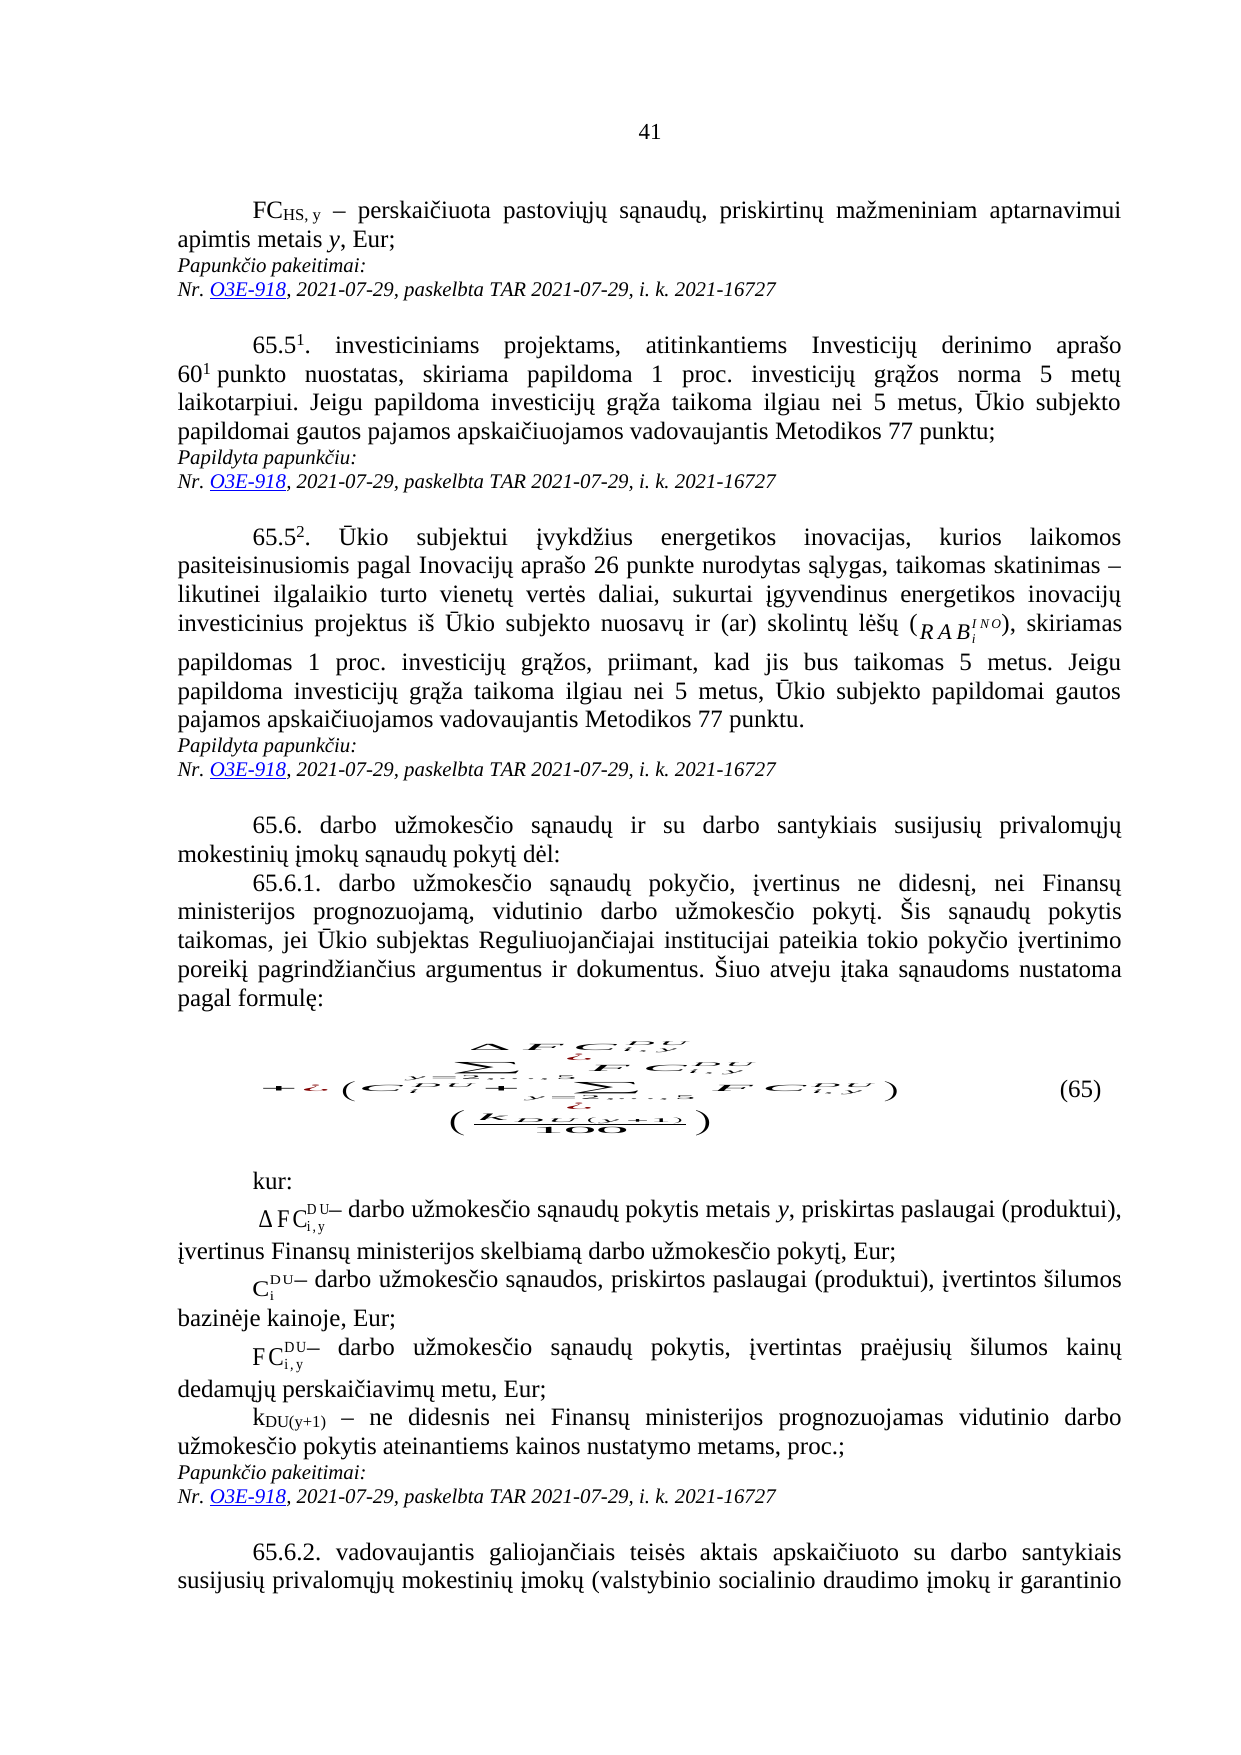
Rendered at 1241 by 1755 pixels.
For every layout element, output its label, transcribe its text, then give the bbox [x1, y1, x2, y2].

text Nr. O3E-918, 2021-07-29, paskelbta TAR 2021-07-29, i. k. 2021-16727 [177, 1484, 1122, 1508]
text Nr. O3E-918, 2021-07-29, paskelbta TAR 2021-07-29, i. k. 2021-16727 [177, 277, 1122, 301]
text kur: [177, 1166, 1122, 1194]
text – darbo užmokesčio sąnaudų pokytis, įvertintas praėjusių šilumos kainų dedamųjų perskaičiavimų metu, Eur; [177, 1332, 1122, 1402]
table_header (65) [1039, 1040, 1122, 1137]
text Nr. O3E-918, 2021-07-29, paskelbta TAR 2021-07-29, i. k. 2021-16727 [177, 469, 1122, 493]
text FCHS, y – perskaičiuota pastoviųjų sąnaudų, priskirtinų mažmeniniam aptarnavimui apimtis metais y, Eur; [177, 196, 1122, 253]
text 65.6.1. darbo užmokesčio sąnaudų pokyčio, įvertinus ne didesnį, nei Finansų ministerijos prognozuojamą, vidutinio darbo užmokesčio pokytį. Šis sąnaudų pokytis taikomas, jei Ūkio subjektas Reguliuojančiajai institucijai pateikia tokio pokyčio įvertinimo poreikį pagrindžiančius argumentus ir dokumentus. Šiuo atveju įtaka sąnaudoms nustatoma pagal formulę: [177, 868, 1122, 1011]
text Papildyta papunkčiu: [177, 445, 1122, 469]
text kDU(y+1) – ne didesnis nei Finansų ministerijos prognozuojamas vidutinio darbo užmokesčio pokytis ateinantiems kainos nustatymo metams, proc.; [177, 1402, 1122, 1460]
text Papunkčio pakeitimai: [177, 1460, 1122, 1484]
text 65.6.2. vadovaujantis galiojančiais teisės aktais apskaičiuoto su darbo santykiais susijusių privalomųjų mokestinių įmokų (valstybinio socialinio draudimo įmokų ir garantinio [177, 1537, 1122, 1594]
text 65.6. darbo užmokesčio sąnaudų ir su darbo santykiais susijusių privalomųjų mokestinių įmokų sąnaudų pokytį dėl: [177, 810, 1122, 868]
table_header [249, 1040, 1038, 1137]
text Nr. O3E-918, 2021-07-29, paskelbta TAR 2021-07-29, i. k. 2021-16727 [177, 757, 1122, 781]
text – darbo užmokesčio sąnaudos, priskirtos paslaugai (produktui), įvertintos šilumos bazinėje kainoje, Eur; [177, 1264, 1122, 1332]
text Papildyta papunkčiu: [177, 733, 1122, 757]
text – darbo užmokesčio sąnaudų pokytis metais y, priskirtas paslaugai (produktui), įvertinus Finansų ministerijos skelbiamą darbo užmokesčio pokytį, Eur; [177, 1194, 1122, 1264]
text Papunkčio pakeitimai: [177, 253, 1122, 277]
table_header [177, 1040, 248, 1137]
text 65.51. investiciniams projektams, atitinkantiems Investicijų derinimo aprašo 601 punkto nuostatas, skiriama papildoma 1 proc. investicijų grąžos norma 5 metų laikotarpiui. Jeigu papildoma investicijų grąža taikoma ilgiau nei 5 metus, Ūkio subjekto papildomai gautos pajamos apskaičiuojamos vadovaujantis Metodikos 77 punktu; [177, 330, 1122, 445]
text 65.52. Ūkio subjektui įvykdžius energetikos inovacijas, kurios laikomos pasiteisinusiomis pagal Inovacijų aprašo 26 punkte nurodytas sąlygas, taikomas skatinimas – likutinei ilgalaikio turto vienetų vertės daliai, sukurtai įgyvendinus energetikos inovacijų investicinius projektus iš Ūkio subjekto nuosavų ir (ar) skolintų lėšų (), skiriamas papildomas 1 proc. investicijų grąžos, priimant, kad jis bus taikomas 5 metus. Jeigu papildoma investicijų grąža taikoma ilgiau nei 5 metus, Ūkio subjekto papildomai gautos pajamos apskaičiuojamos vadovaujantis Metodikos 77 punktu. [177, 522, 1122, 733]
